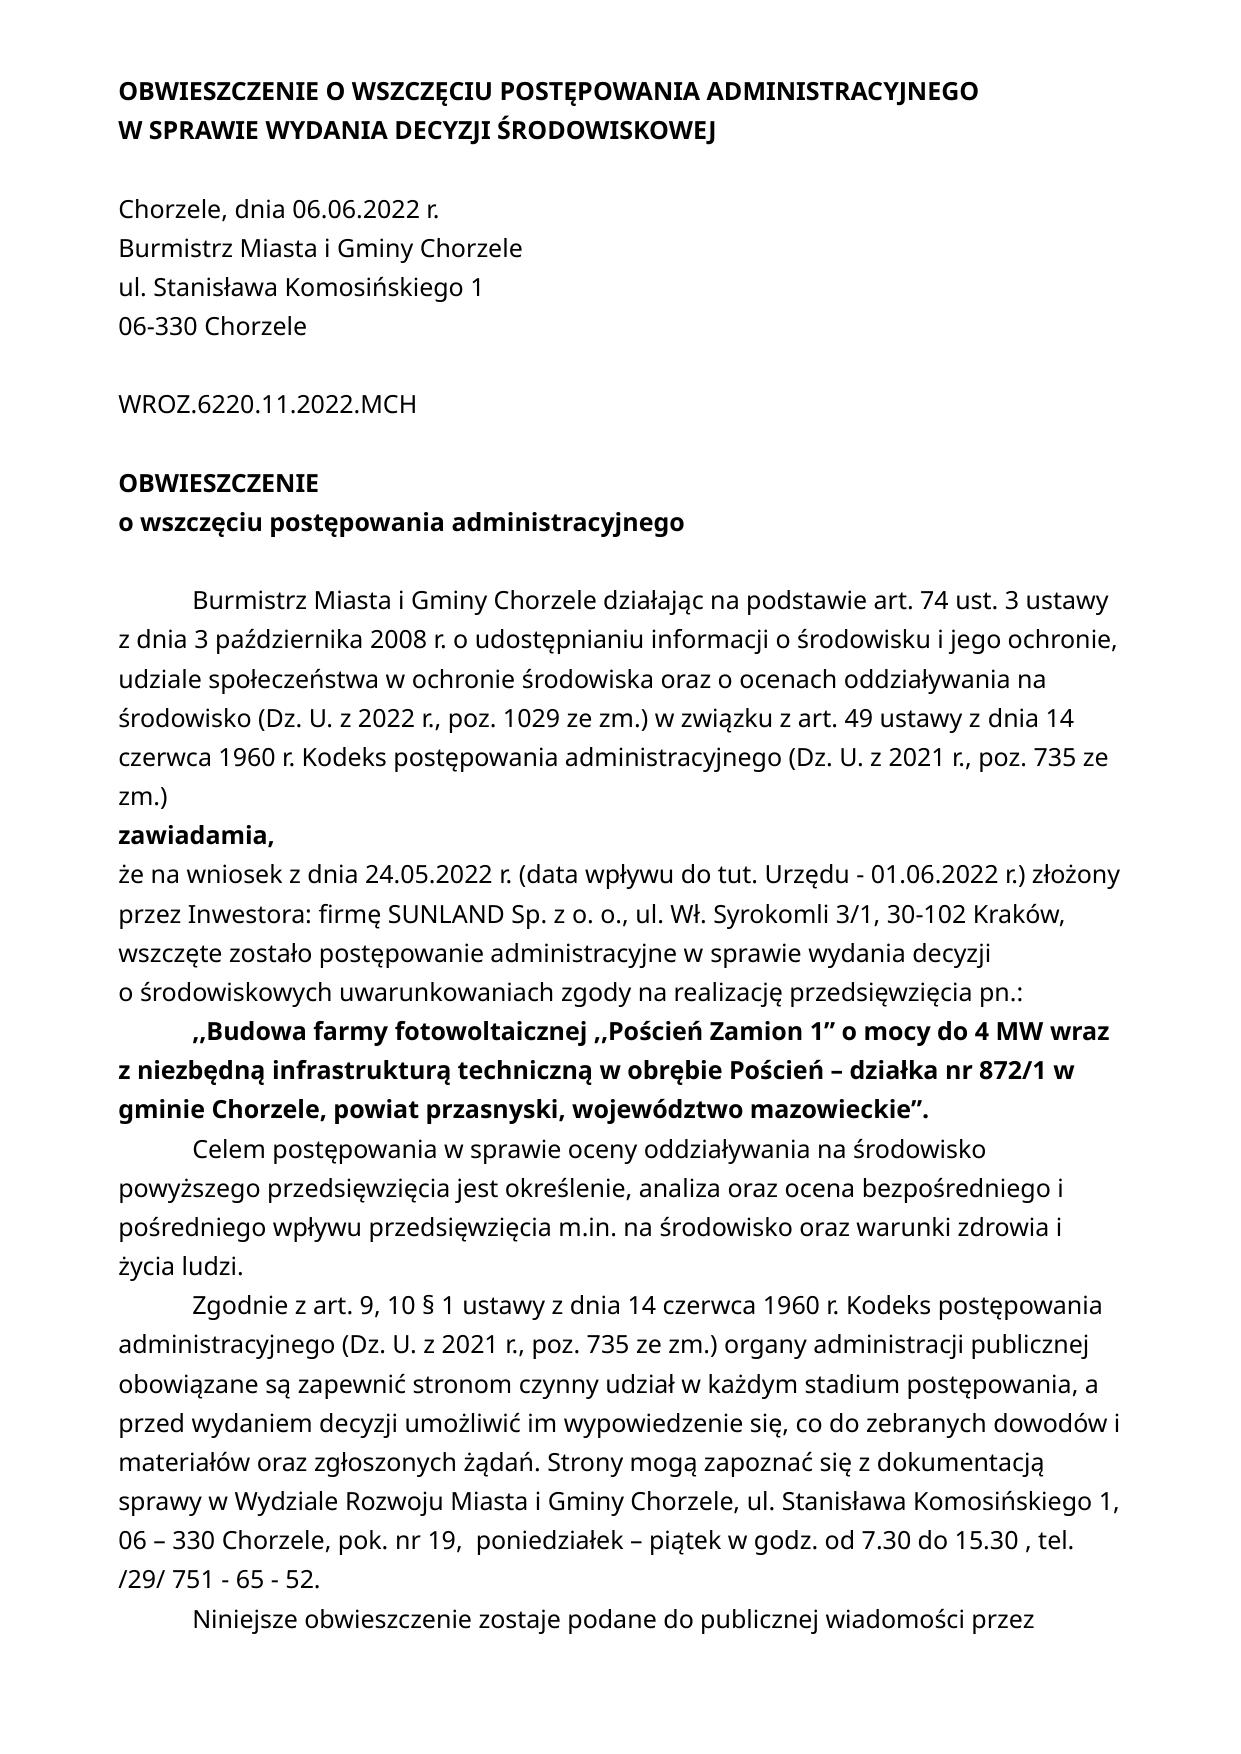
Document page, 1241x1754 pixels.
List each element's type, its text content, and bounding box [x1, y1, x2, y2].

text o wszczęciu postępowania administracyjnego [118, 505, 1122, 539]
text Zgodnie z art. 9, 10 § 1 ustawy z dnia 14 czerwca 1960 r. Kodeks postępowania administracyjnego (Dz. U. z 2021 r., poz. 735 ze zm.) organy administracji publicznej obowiązane są zapewnić stronom czynny udział w każdym stadium postępowania, a przed wydaniem decyzji umożliwić im wypowiedzenie się, co do zebranych dowodów i materiałów oraz zgłoszonych żądań. Strony mogą zapoznać się z dokumentacją sprawy w Wydziale Rozwoju Miasta i Gminy Chorzele, ul. Stanisława Komosińskiego 1, 06 – 330 Chorzele, pok. nr 19, poniedziałek – piątek w godz. od 7.30 do 15.30 , tel. /29/ 751 - 65 - 52. [118, 1288, 1122, 1596]
text Burmistrz Miasta i Gminy Chorzele [118, 231, 1122, 264]
text OBWIESZCZENIE [118, 466, 1122, 499]
text ul. Stanisława Komosińskiego 1 [118, 270, 1122, 304]
text W SPRAWIE WYDANIA DECYZJI ŚRODOWISKOWEJ [118, 113, 1122, 147]
text Burmistrz Miasta i Gminy Chorzele działając na podstawie art. 74 ust. 3 ustawy z dnia 3 października 2008 r. o udostępnianiu informacji o środowisku i jego ochronie, udziale społeczeństwa w ochronie środowiska oraz o ocenach oddziaływania na środowisko (Dz. U. z 2022 r., poz. 1029 ze zm.) w związku z art. 49 ustawy z dnia 14 czerwca 1960 r. Kodeks postępowania administracyjnego (Dz. U. z 2021 r., poz. 735 ze zm.) [118, 583, 1122, 813]
text ,,Budowa farmy fotowoltaicznej ,,Poścień Zamion 1” o mocy do 4 MW wraz z niezbędną infrastrukturą techniczną w obrębie Poścień – działka nr 872/1 w gminie Chorzele, powiat przasnyski, województwo mazowieckie”. [118, 1014, 1122, 1126]
text 06-330 Chorzele [118, 309, 1122, 343]
text Niniejsze obwieszczenie zostaje podane do publicznej wiadomości przez [118, 1601, 1122, 1635]
text Chorzele, dnia 06.06.2022 r. [118, 191, 1122, 225]
text OBWIESZCZENIE O WSZCZĘCIU POSTĘPOWANIA ADMINISTRACYJNEGO [118, 74, 1122, 108]
text że na wniosek z dnia 24.05.2022 r. (data wpływu do tut. Urzędu - 01.06.2022 r.) złożony przez Inwestora: firmę SUNLAND Sp. z o. o., ul. Wł. Syrokomli 3/1, 30-102 Kraków, wszczęte zostało postępowanie administracyjne w sprawie wydania decyzji o środowiskowych uwarunkowaniach zgody na realizację przedsięwzięcia pn.: [118, 857, 1122, 1009]
text zawiadamia, [118, 818, 1122, 852]
text Celem postępowania w sprawie oceny oddziaływania na środowisko powyższego przedsięwzięcia jest określenie, analiza oraz ocena bezpośredniego i pośredniego wpływu przedsięwzięcia m.in. na środowisko oraz warunki zdrowia i życia ludzi. [118, 1131, 1122, 1283]
text WROZ.6220.11.2022.MCH [118, 387, 1122, 421]
